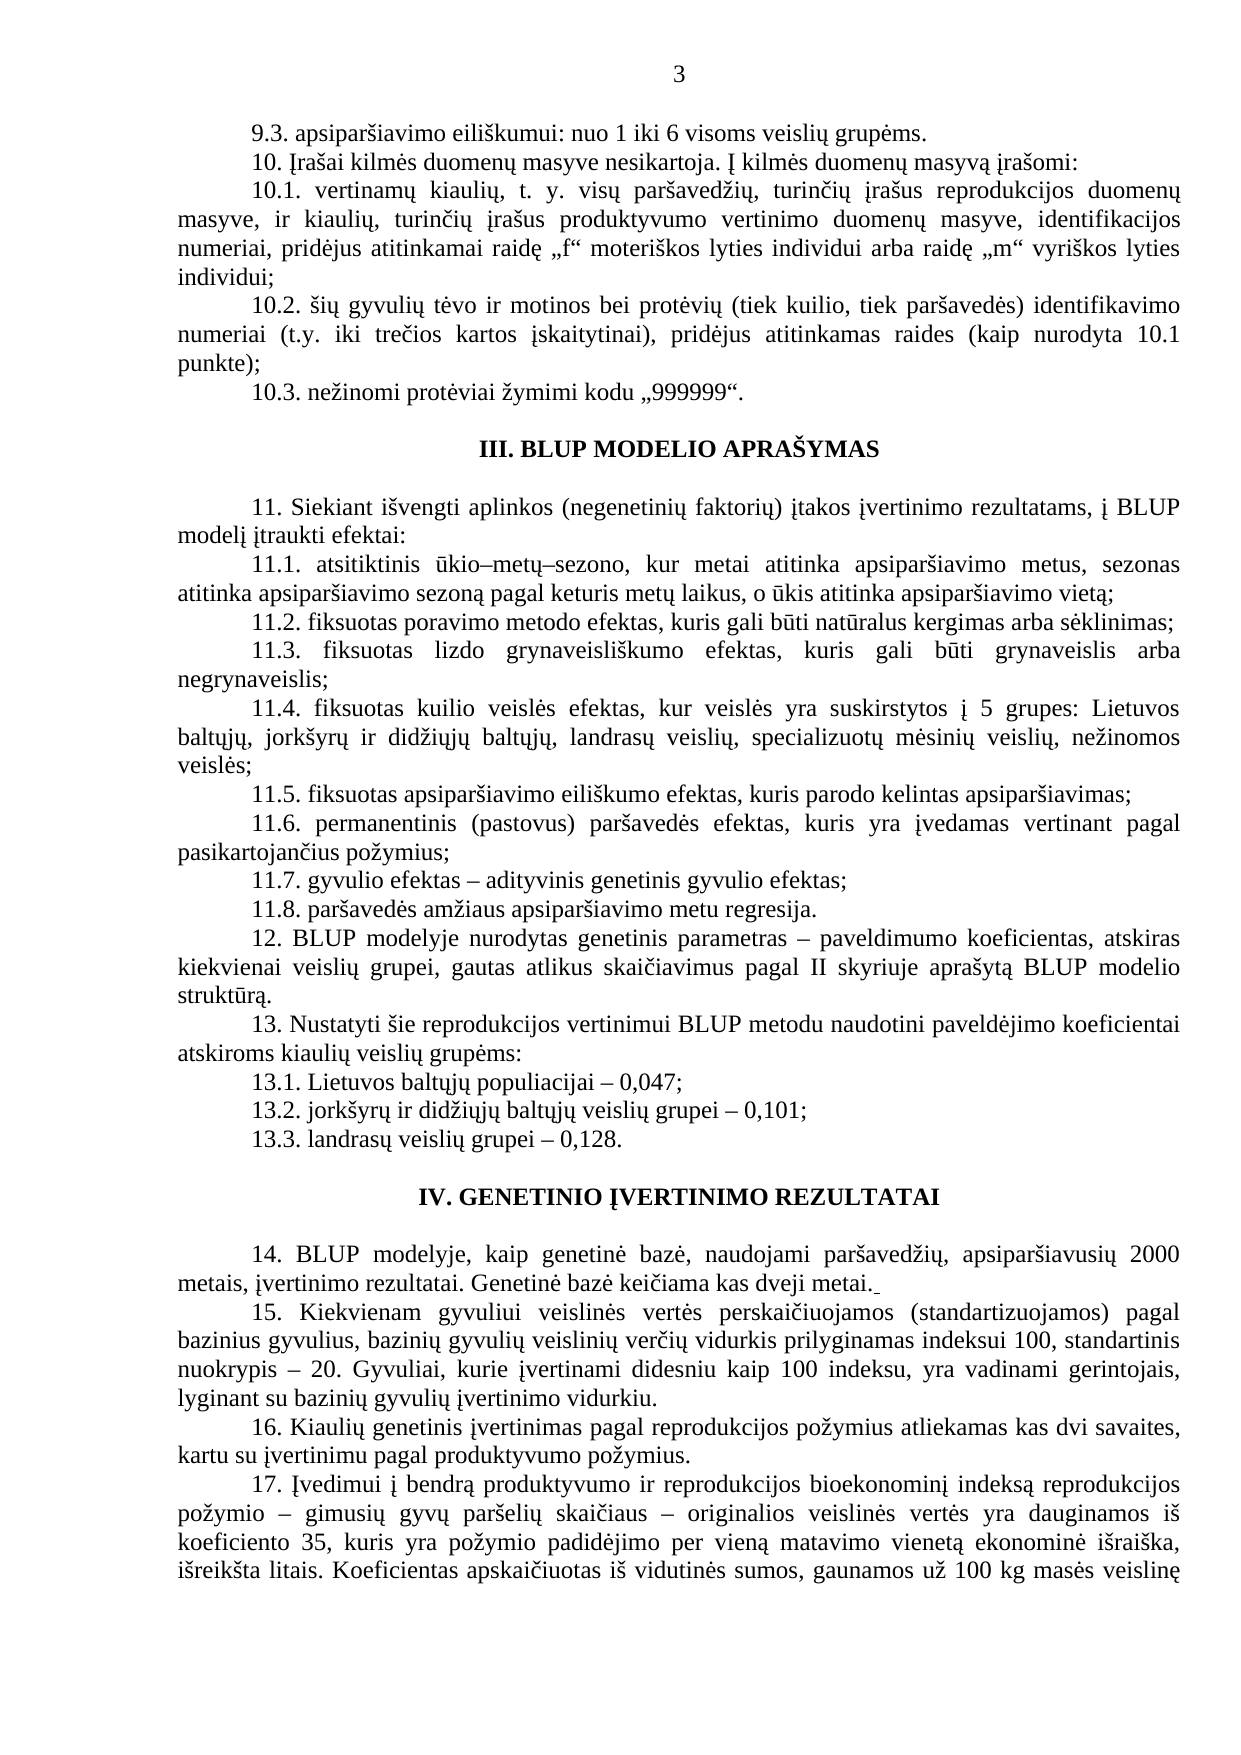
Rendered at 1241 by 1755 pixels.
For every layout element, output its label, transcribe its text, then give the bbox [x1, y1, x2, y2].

text IV. GENETINIO ĮVERTINIMO REZULTATAI [177, 1182, 1181, 1211]
text 15. Kiekvienam gyvuliui veislinės vertės perskaičiuojamos (standartizuojamos) pagal bazinius gyvulius, bazinių gyvulių veislinių verčių vidurkis prilyginamas indeksui 100, standartinis nuokrypis – 20. Gyvuliai, kurie įvertinami didesniu kaip 100 indeksu, yra vadinami gerintojais, lyginant su bazinių gyvulių įvertinimo vidurkiu. [177, 1297, 1181, 1412]
text 11.6. permanentinis (pastovus) paršavedės efektas, kuris yra įvedamas vertinant pagal pasikartojančius požymius; [177, 808, 1181, 866]
text 13.2. jorkšyrų ir didžiųjų baltųjų veislių grupei – 0,101; [177, 1096, 1181, 1124]
text 10. Įrašai kilmės duomenų masyve nesikartoja. Į kilmės duomenų masyvą įrašomi: [177, 147, 1181, 176]
text 16. Kiaulių genetinis įvertinimas pagal reprodukcijos požymius atliekamas kas dvi savaites, kartu su įvertinimu pagal produktyvumo požymius. [177, 1412, 1181, 1469]
text III. BLUP MODELIO APRAŠYMAS [177, 434, 1181, 463]
text 10.3. nežinomi protėviai žymimi kodu „999999“. [177, 377, 1181, 406]
text 13. Nustatyti šie reprodukcijos vertinimui BLUP metodu naudotini paveldėjimo koeficientai atskiroms kiaulių veislių grupėms: [177, 1009, 1181, 1067]
text 13.1. Lietuvos baltųjų populiacijai – 0,047; [177, 1067, 1181, 1096]
text 11.3. fiksuotas lizdo grynaveisliškumo efektas, kuris gali būti grynaveislis arba negrynaveislis; [177, 636, 1181, 693]
text 14. BLUP modelyje, kaip genetinė bazė, naudojami paršavedžių, apsiparšiavusių 2000 metais, įvertinimo rezultatai. Genetinė bazė keičiama kas dveji metai. [177, 1239, 1181, 1297]
text 11.1. atsitiktinis ūkio–metų–sezono, kur metai atitinka apsiparšiavimo metus, sezonas atitinka apsiparšiavimo sezoną pagal keturis metų laikus, o ūkis atitinka apsiparšiavimo vietą; [177, 549, 1181, 607]
text 13.3. landrasų veislių grupei – 0,128. [177, 1124, 1181, 1153]
text 11.4. fiksuotas kuilio veislės efektas, kur veislės yra suskirstytos į 5 grupes: Lietuvos baltųjų, jorkšyrų ir didžiųjų baltųjų, landrasų veislių, specializuotų mėsinių veislių, nežinomos veislės; [177, 693, 1181, 779]
text 12. BLUP modelyje nurodytas genetinis parametras – paveldimumo koeficientas, atskiras kiekvienai veislių grupei, gautas atlikus skaičiavimus pagal II skyriuje aprašytą BLUP modelio struktūrą. [177, 923, 1181, 1009]
text 9.3. apsiparšiavimo eiliškumui: nuo 1 iki 6 visoms veislių grupėms. [177, 118, 1181, 147]
text 11.5. fiksuotas apsiparšiavimo eiliškumo efektas, kuris parodo kelintas apsiparšiavimas; [177, 779, 1181, 808]
text 17. Įvedimui į bendrą produktyvumo ir reprodukcijos bioekonominį indeksą reprodukcijos požymio – gimusių gyvų paršelių skaičiaus – originalios veislinės vertės yra dauginamos iš koeficiento 35, kuris yra požymio padidėjimo per vieną matavimo vienetą ekonominė išraiška, išreikšta litais. Koeficientas apskaičiuotas iš vidutinės sumos, gaunamos už 100 kg masės veislinę [177, 1469, 1181, 1584]
text 11.8. paršavedės amžiaus apsiparšiavimo metu regresija. [177, 894, 1181, 923]
text 11.2. fiksuotas poravimo metodo efektas, kuris gali būti natūralus kergimas arba sėklinimas; [177, 607, 1181, 636]
text 11.7. gyvulio efektas – adityvinis genetinis gyvulio efektas; [177, 866, 1181, 894]
text 10.2. šių gyvulių tėvo ir motinos bei protėvių (tiek kuilio, tiek paršavedės) identifikavimo numeriai (t.y. iki trečios kartos įskaitytinai), pridėjus atitinkamas raides (kaip nurodyta 10.1 punkte); [177, 291, 1181, 377]
text 11. Siekiant išvengti aplinkos (negenetinių faktorių) įtakos įvertinimo rezultatams, į BLUP modelį įtraukti efektai: [177, 492, 1181, 549]
text 10.1. vertinamų kiaulių, t. y. visų paršavedžių, turinčių įrašus reprodukcijos duomenų masyve, ir kiaulių, turinčių įrašus produktyvumo vertinimo duomenų masyve, identifikacijos numeriai, pridėjus atitinkamai raidę „f“ moteriškos lyties individui arba raidę „m“ vyriškos lyties individui; [177, 176, 1181, 291]
